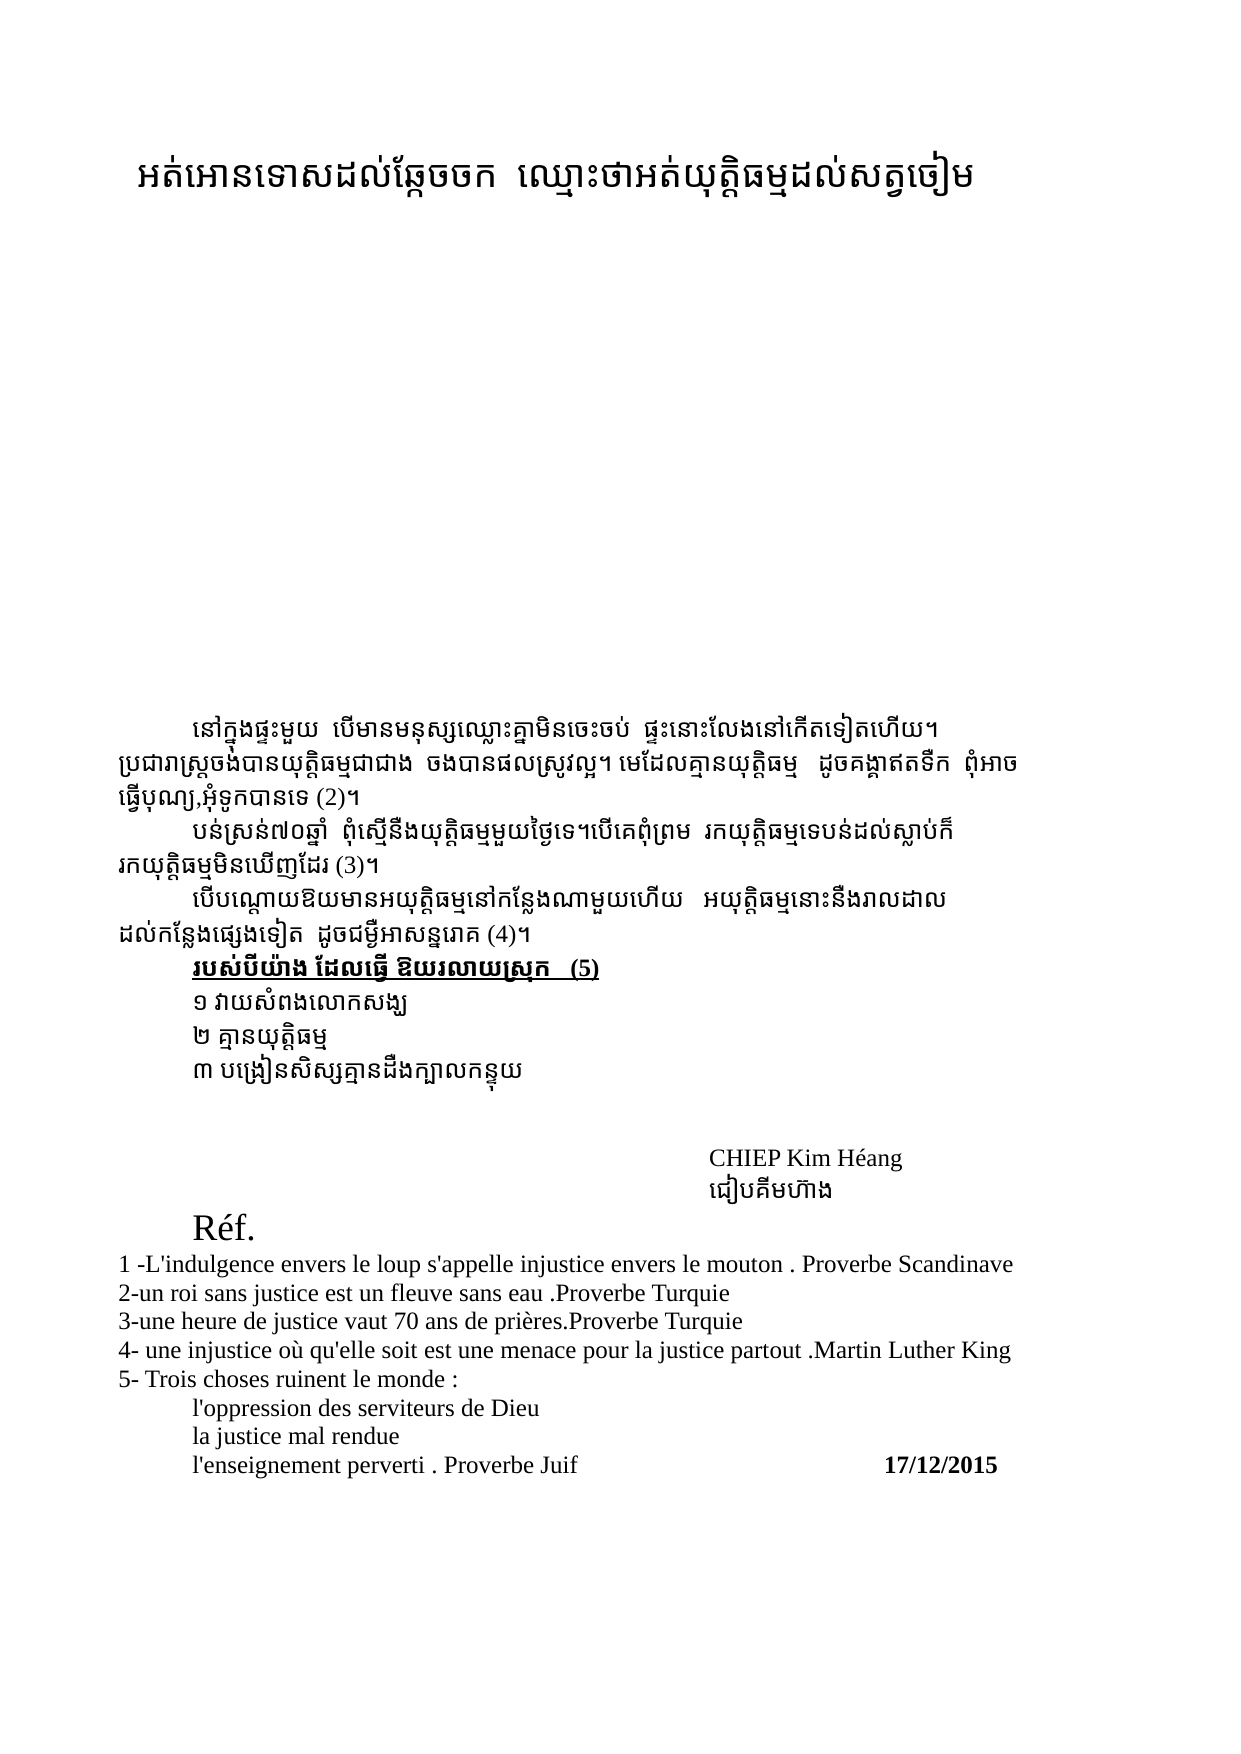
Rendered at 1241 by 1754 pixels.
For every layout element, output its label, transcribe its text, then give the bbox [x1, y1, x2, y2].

text ១ វាយសំពងលោកសង្ឃ [118, 983, 1122, 1017]
text បន់ស្រន់៧០ឆ្នាំ ពុំស្មើនឺងយុត្តិធម្មមួយថ្ងៃទេ។បើគេពុំព្រម រកយុត្តិធម្មទេបន់ដល់ស្លាប់ក៏ [118, 813, 1122, 847]
text CHIEP Kim Héang [118, 1143, 1122, 1172]
text អត់អោនទោសដល់ឆ្កែចចក ឈ្មោះថាអត់យុត្តិធម្មដល់សត្វចៀម [118, 147, 1122, 198]
text ៣ បង្រៀនសិស្សគ្មានដឺងក្បាលកន្ទុយ [118, 1051, 1122, 1086]
text l'enseignement perverti . Proverbe Juif 17/12/2015 [118, 1450, 1122, 1479]
text 2-un roi sans justice est un fleuve sans eau .Proverbe Turquie [118, 1278, 1122, 1306]
text ២ គ្មានយុត្តិធម្ម [118, 1017, 1122, 1051]
text ដល់កន្លែងផ្សេងទៀត ដូចជម្ងឺអាសន្នរោគ (4)។ [118, 915, 1122, 949]
text l'oppression des serviteurs de Dieu [118, 1393, 1122, 1421]
text នៅក្នុងផ្ទះមួយ បើមានមនុស្សឈ្លោះគ្នាមិនចេះចប់ ផ្ទះនោះលែងនៅកើតទៀតហើយ។ [118, 711, 1122, 745]
text Réf. [118, 1206, 1122, 1249]
text ប្រជារាស្ត្រចង់បានយុត្តិធម្មជាជាង ចងបានផលស្រូវល្អ។ មេដែលគ្មានយុត្តិធម្ម ដូចគង្គាឥតទឺក ពុំអាចធ្វើបុណ្យ,អុំទូកបានទេ (2)។ [118, 745, 1122, 813]
text 4- une injustice où qu'elle soit est une menace pour la justice partout .Martin Luther King [118, 1335, 1122, 1364]
text ជៀបគីមហ៊ាង [118, 1172, 1122, 1206]
text 3-une heure de justice vaut 70 ans de prières.Proverbe Turquie [118, 1306, 1122, 1335]
text បើបណ្តោយឱយមានអយុត្តិធម្មនៅកន្លែងណាមួយហើយ អយុត្តិធម្មនោះនឺងរាលដាល [118, 881, 1122, 915]
text 1 -L'indulgence envers le loup s'appelle injustice envers le mouton . Proverbe Scandinave [118, 1249, 1122, 1278]
text 5- Trois choses ruinent le monde : [118, 1364, 1122, 1393]
text រកយុត្តិធម្មមិនឃើញដែរ (3)។ [118, 847, 1122, 881]
text របស់បីយ៉ាង ដែលធ្វើ ឱយរលាយស្រុក (5) [118, 949, 1122, 983]
text la justice mal rendue [118, 1421, 1122, 1450]
